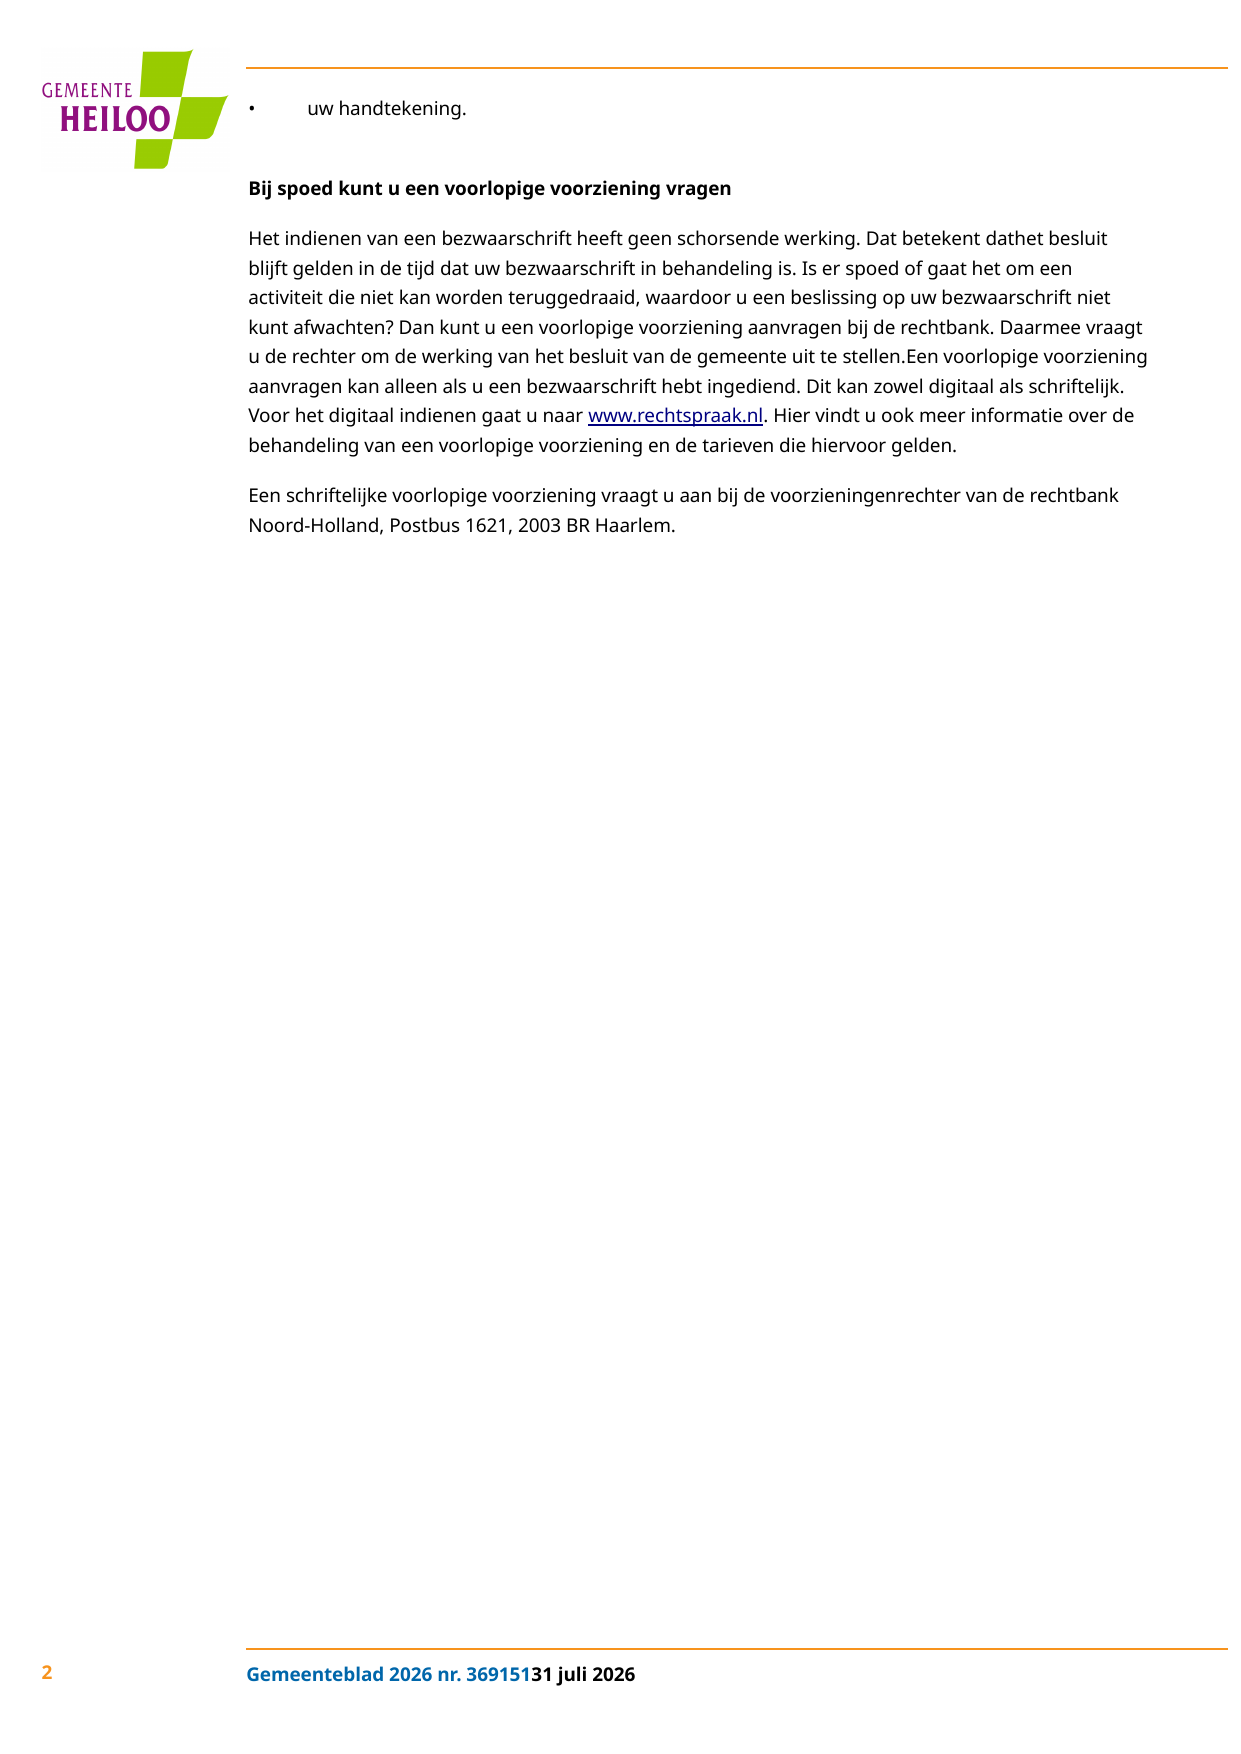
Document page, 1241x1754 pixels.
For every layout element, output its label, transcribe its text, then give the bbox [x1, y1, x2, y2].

picture [41, 47, 231, 172]
list uw handtekening. [248, 95, 1152, 121]
text Een schriftelijke voorlopige voorziening vraagt u aan bij de voorzieningenrechter van de rechtbank Noord-Holland, Postbus 1621, 2003 BR Haarlem. [248, 483, 1152, 538]
text Het indienen van een bezwaarschrift heeft geen schorsende werking. Dat betekent dathet besluit blijft gelden in de tijd dat uw bezwaarschrift in behandeling is. Is er spoed of gaat het om een activiteit die niet kan worden teruggedraaid, waardoor u een beslissing op uw bezwaarschrift niet kunt afwachten? Dan kunt u een voorlopige voorziening aanvragen bij de rechtbank. Daarmee vraagt u de rechter om de werking van het besluit van de gemeente uit te stellen.Een voorlopige voorziening aanvragen kan alleen als u een bezwaarschrift hebt ingediend. Dit kan zowel digitaal als schriftelijk. Voor het digitaal indienen gaat u naar www.rechtspraak.nl. Hier vindt u ook meer informatie over de behandeling van een voorlopige voorziening en de tarieven die hiervoor gelden. [248, 225, 1152, 458]
text Bij spoed kunt u een voorlopige voorziening vragen [248, 175, 1152, 201]
